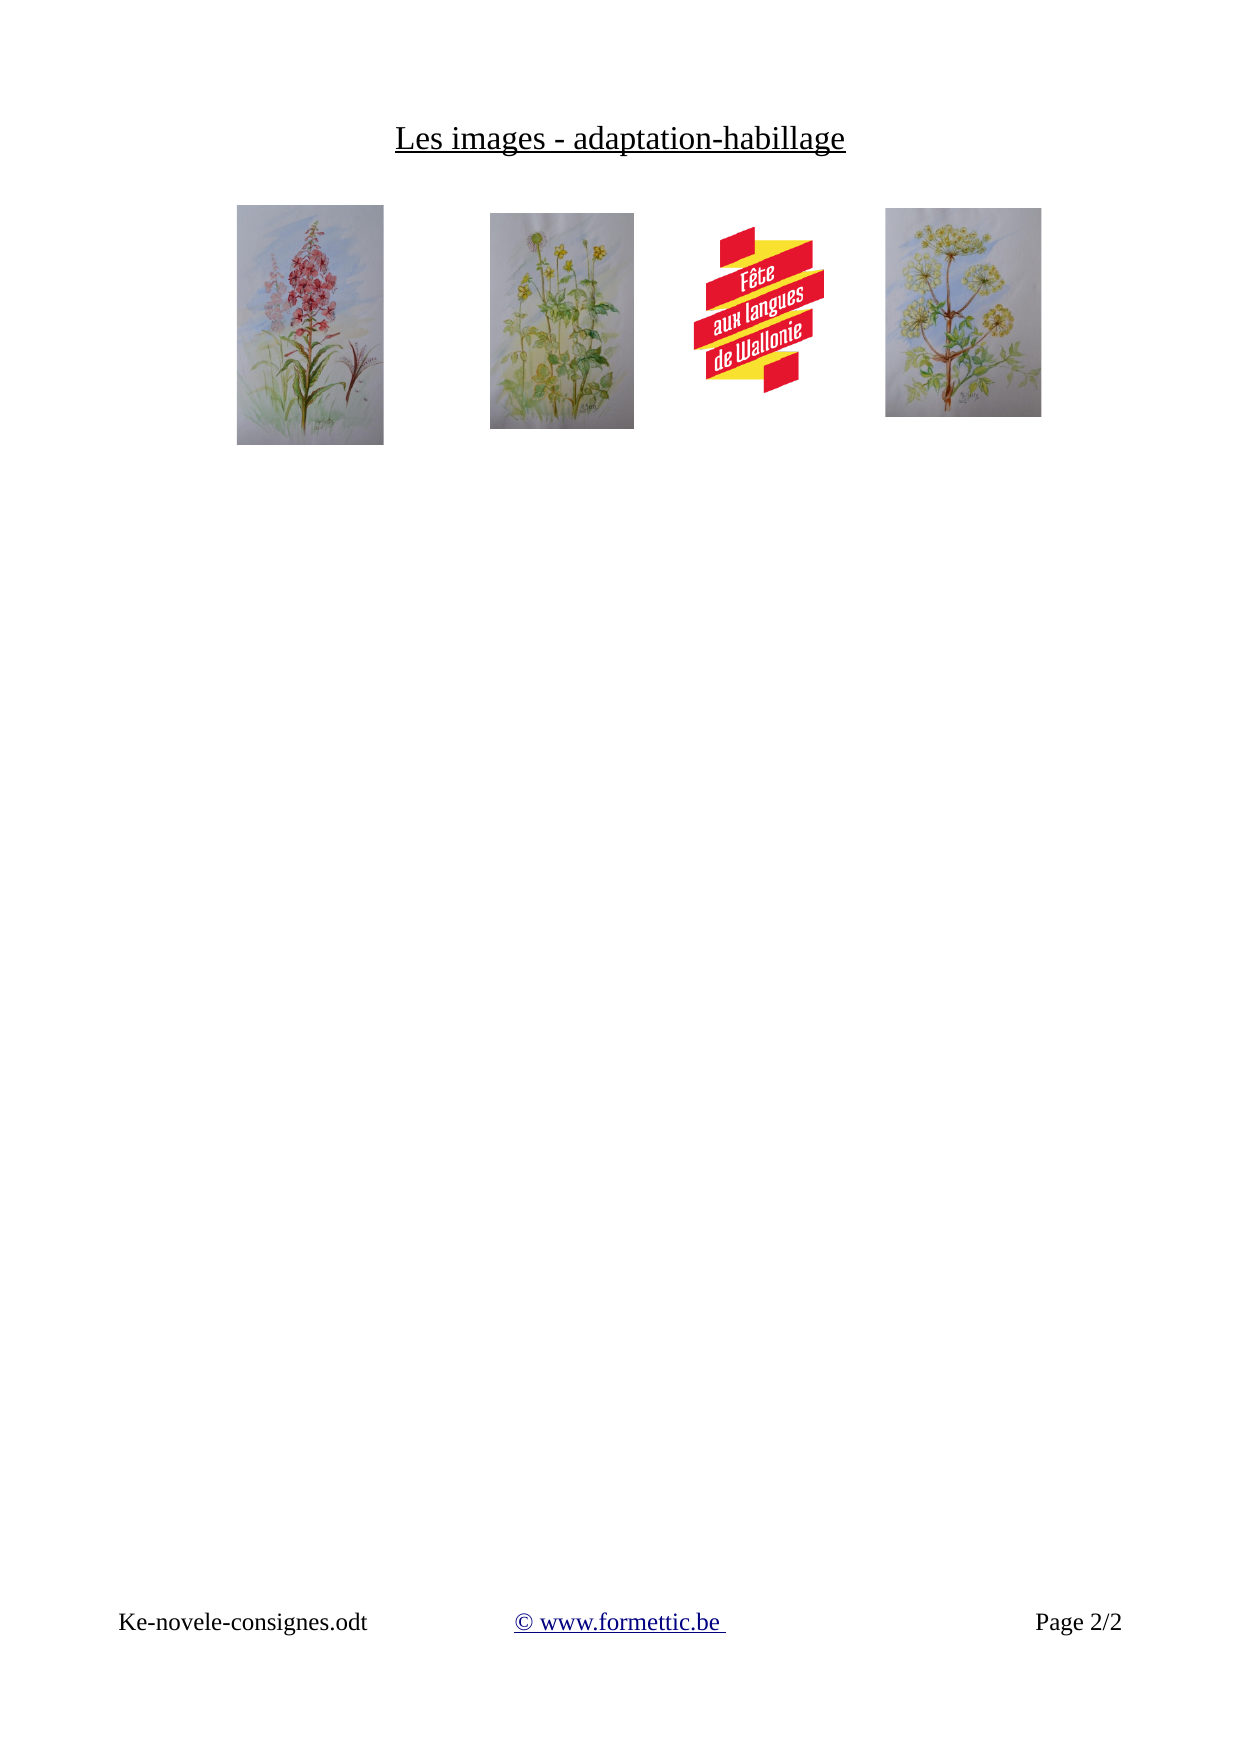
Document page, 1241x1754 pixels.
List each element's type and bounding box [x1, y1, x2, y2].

picture [693, 227, 824, 393]
picture [490, 213, 634, 429]
picture [885, 208, 1042, 417]
picture [236, 205, 384, 445]
